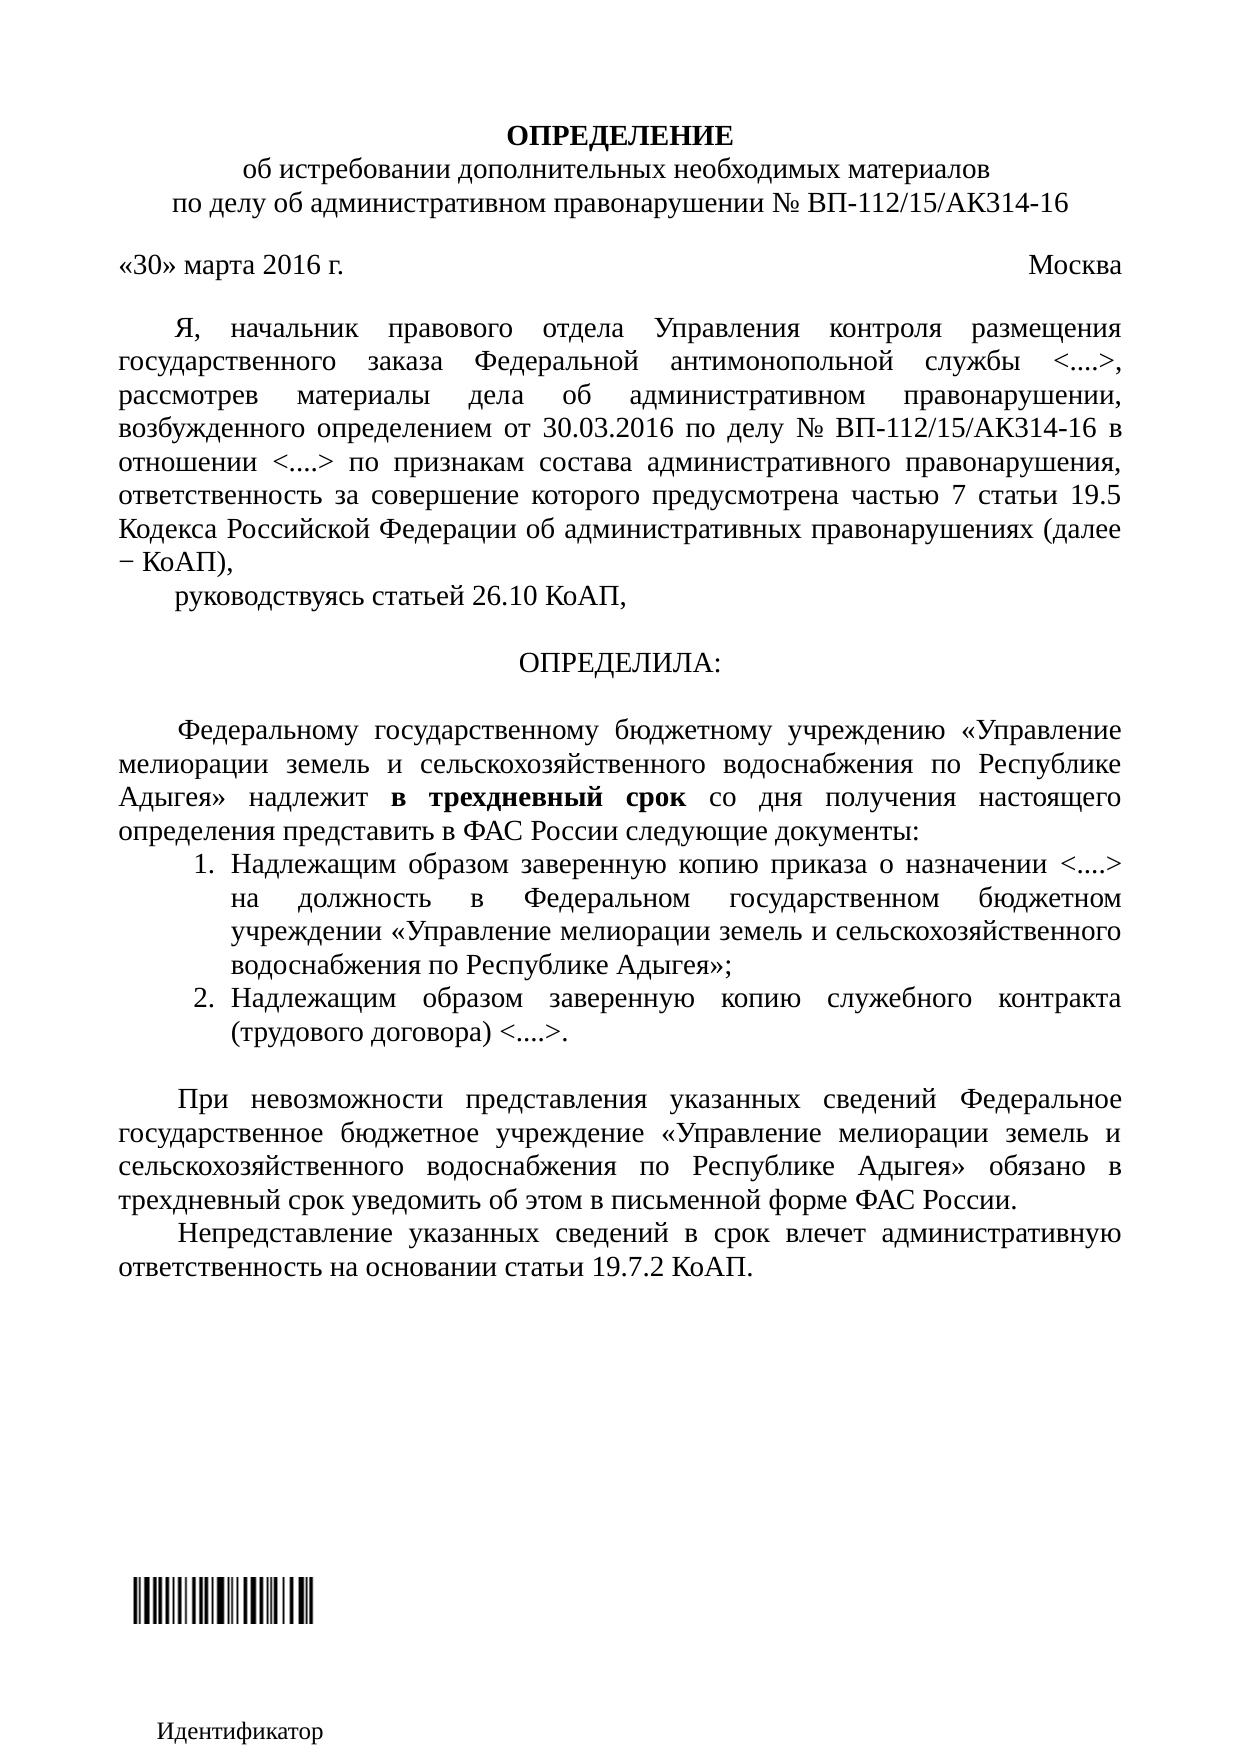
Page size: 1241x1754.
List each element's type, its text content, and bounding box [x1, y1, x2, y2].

text ОПРЕДЕЛИЛА: [118, 645, 1122, 679]
text Я, начальник правового отдела Управления контроля размещения государственного заказа Федеральной антимонопольной службы <....>, рассмотрев материалы дела об административном правонарушении, возбужденного определением от 30.03.2016 по делу № ВП-112/15/АК314-16 в отношении <....> по признакам состава административного правонарушения, ответственность за совершение которого предусмотрена частью 7 статьи 19.5 Кодекса Российской Федерации об административных правонарушениях (далее − КоАП), [118, 310, 1122, 578]
text При невозможности представления указанных сведений Федеральное государственное бюджетное учреждение «Управление мелиорации земель и сельскохозяйственного водоснабжения по Республике Адыгея» обязано в трехдневный срок уведомить об этом в письменной форме ФАС России. [118, 1081, 1122, 1215]
text по делу об административном правонарушении № ВП-112/15/АК314-16 [118, 185, 1122, 219]
text Федеральному государственному бюджетному учреждению «Управление мелиорации земель и сельскохозяйственного водоснабжения по Республике Адыгея» надлежит в трехдневный срок со дня получения настоящего определения представить в ФАС России следующие документы: [118, 712, 1122, 846]
picture [118, 1577, 331, 1624]
list Надлежащим образом заверенную копию приказа о назначении <....> на должность в Федеральном государственном бюджетном учреждении «Управление мелиорации земель и сельскохозяйственного водоснабжения по Республике Адыгея»; [193, 846, 1122, 981]
text руководствуясь статьей 26.10 КоАП, [118, 578, 1122, 612]
text «30» марта 2016 г. Москва [118, 247, 1122, 281]
text Непредставление указанных сведений в срок влечет административную ответственность на основании статьи 19.7.2 КоАП. [118, 1215, 1122, 1282]
list Надлежащим образом заверенную копию служебного контракта (трудового договора) <....>. [193, 981, 1122, 1048]
text ОПРЕДЕЛЕНИЕ [118, 118, 1122, 152]
text об истребовании дополнительных необходимых материалов [118, 152, 1122, 185]
